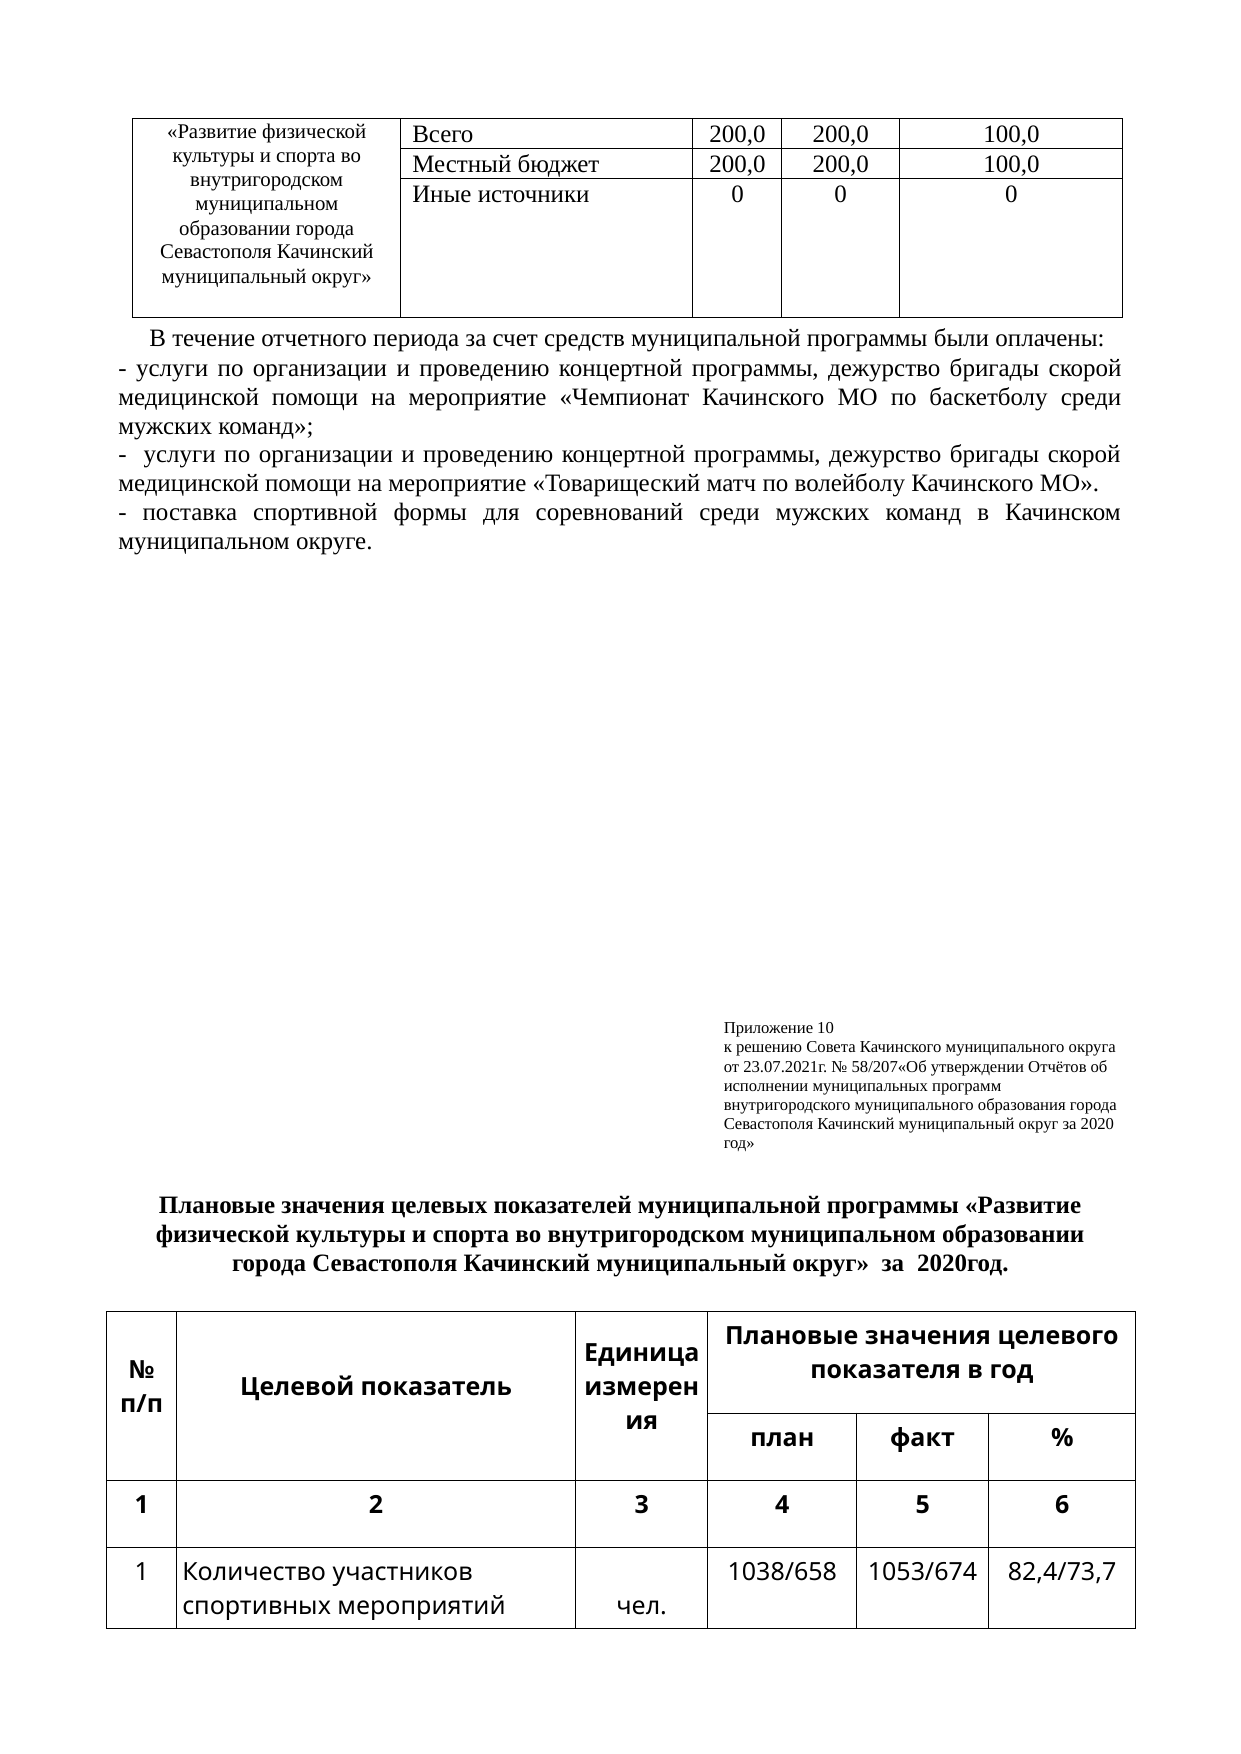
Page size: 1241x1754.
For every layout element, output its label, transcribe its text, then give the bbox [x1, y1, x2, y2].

table_cell чел. [576, 1548, 707, 1628]
table_cell «Развитие физической культуры и спорта во внутригородском муниципальном образовании города Севастополя Качинский муниципальный округ» [133, 119, 400, 317]
table_cell 200,0 [693, 119, 781, 148]
text В течение отчетного периода за счет средств муниципальной программы были оплачены: [118, 318, 1122, 353]
table_cell 1 [107, 1548, 176, 1628]
table_cell Местный бюджет [401, 149, 692, 178]
table_cell план [708, 1414, 856, 1480]
table_cell 6 [989, 1481, 1135, 1547]
table_cell 1 [107, 1481, 176, 1547]
table_cell 100,0 [900, 119, 1122, 148]
text - поставка спортивной формы для соревнований среди мужских команд в Качинском муниципальном округе. [118, 497, 1122, 554]
table_cell 200,0 [782, 119, 899, 148]
table_header Плановые значения целевого показателя в год [708, 1312, 1135, 1412]
table_cell 200,0 [782, 149, 899, 178]
text Плановые значения целевых показателей муниципальной программы «Развитие физической культуры и спорта во внутригородском муниципальном образовании города Севастополя Качинский муниципальный округ» за 2020год. [118, 1191, 1122, 1277]
text Приложение 10 [118, 1018, 1122, 1037]
table_cell Количество участников спортивных мероприятий [177, 1548, 575, 1628]
table_cell 0 [782, 179, 899, 317]
table_cell 100,0 [900, 149, 1122, 178]
table_cell 3 [576, 1481, 707, 1547]
table_cell 82,4/73,7 [989, 1548, 1135, 1628]
table_cell 200,0 [693, 149, 781, 178]
table_header № п/п [107, 1312, 176, 1480]
table_cell факт [857, 1414, 988, 1480]
table_cell 1038/658 [708, 1548, 856, 1628]
table_cell Иные источники [401, 179, 692, 317]
table_cell 0 [693, 179, 781, 317]
text - услуги по организации и проведению концертной программы, дежурство бригады скорой медицинской помощи на мероприятие «Товарищеский матч по волейболу Качинского МО». [118, 439, 1122, 497]
table_cell Всего [401, 119, 692, 148]
table_header Единица измерения [576, 1312, 707, 1480]
table_cell 5 [857, 1481, 988, 1547]
table_cell 0 [900, 179, 1122, 317]
text - услуги по организации и проведению концертной программы, дежурство бригады скорой медицинской помощи на мероприятие «Чемпионат Качинского МО по баскетболу среди мужских команд»; [118, 353, 1122, 439]
table_cell 2 [177, 1481, 575, 1547]
table_cell 1053/674 [857, 1548, 988, 1628]
text к решению Совета Качинского муниципального округа от 23.07.2021г. № 58/207«Об утверждении Отчётов об исполнении муниципальных программ внутригородского муниципального образования города Севастополя Качинский муниципальный округ за 2020 год» [723, 1037, 1122, 1152]
table_cell % [989, 1414, 1135, 1480]
table_header Целевой показатель [177, 1312, 575, 1480]
table_cell 4 [708, 1481, 856, 1547]
